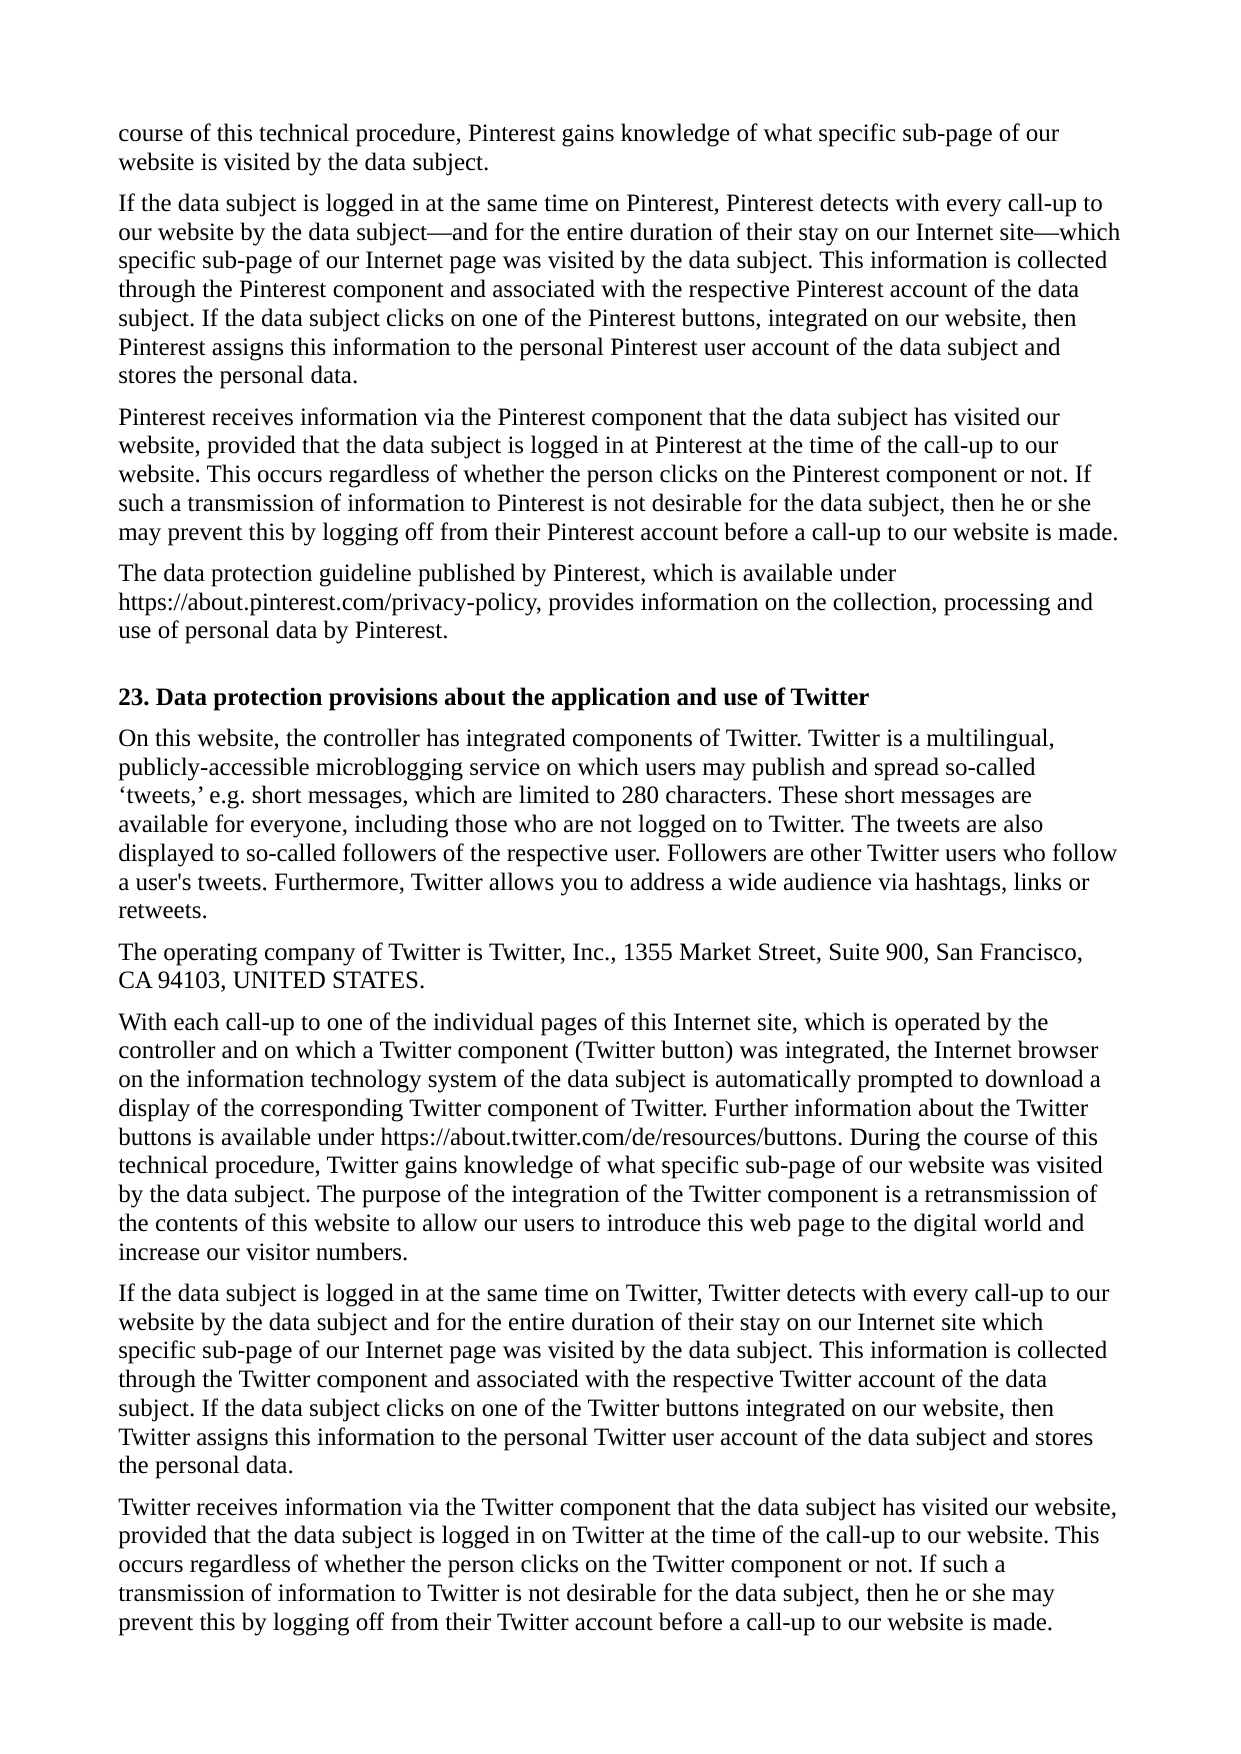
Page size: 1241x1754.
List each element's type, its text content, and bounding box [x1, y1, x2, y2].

text Pinterest receives information via the Pinterest component that the data subject has visited our website, provided that the data subject is logged in at Pinterest at the time of the call-up to our website. This occurs regardless of whether the person clicks on the Pinterest component or not. If such a transmission of information to Pinterest is not desirable for the data subject, then he or she may prevent this by logging off from their Pinterest account before a call-up to our website is made. [118, 402, 1122, 546]
text course of this technical procedure, Pinterest gains knowledge of what specific sub-page of our website is visited by the data subject. [118, 118, 1122, 176]
text On this website, the controller has integrated components of Twitter. Twitter is a multilingual, publicly-accessible microblogging service on which users may publish and spread so-called ‘tweets,’ e.g. short messages, which are limited to 280 characters. These short messages are available for everyone, including those who are not logged on to Twitter. The tweets are also displayed to so-called followers of the respective user. Followers are other Twitter users who follow a user's tweets. Furthermore, Twitter allows you to address a wide audience via hashtags, links or retweets. [118, 723, 1122, 924]
subtitle 23. Data protection provisions about the application and use of Twitter [118, 682, 1122, 711]
text If the data subject is logged in at the same time on Twitter, Twitter detects with every call-up to our website by the data subject and for the entire duration of their stay on our Internet site which specific sub-page of our Internet page was visited by the data subject. This information is collected through the Twitter component and associated with the respective Twitter account of the data subject. If the data subject clicks on one of the Twitter buttons integrated on our website, then Twitter assigns this information to the personal Twitter user account of the data subject and stores the personal data. [118, 1278, 1122, 1479]
text The data protection guideline published by Pinterest, which is available under https://about.pinterest.com/privacy-policy, provides information on the collection, processing and use of personal data by Pinterest. [118, 558, 1122, 644]
text The operating company of Twitter is Twitter, Inc., 1355 Market Street, Suite 900, San Francisco, CA 94103, UNITED STATES. [118, 937, 1122, 994]
text If the data subject is logged in at the same time on Pinterest, Pinterest detects with every call-up to our website by the data subject—and for the entire duration of their stay on our Internet site—which specific sub-page of our Internet page was visited by the data subject. This information is collected through the Pinterest component and associated with the respective Pinterest account of the data subject. If the data subject clicks on one of the Pinterest buttons, integrated on our website, then Pinterest assigns this information to the personal Pinterest user account of the data subject and stores the personal data. [118, 188, 1122, 389]
text Twitter receives information via the Twitter component that the data subject has visited our website, provided that the data subject is logged in on Twitter at the time of the call-up to our website. This occurs regardless of whether the person clicks on the Twitter component or not. If such a transmission of information to Twitter is not desirable for the data subject, then he or she may prevent this by logging off from their Twitter account before a call-up to our website is made. [118, 1492, 1122, 1636]
text With each call-up to one of the individual pages of this Internet site, which is operated by the controller and on which a Twitter component (Twitter button) was integrated, the Internet browser on the information technology system of the data subject is automatically prompted to download a display of the corresponding Twitter component of Twitter. Further information about the Twitter buttons is available under https://about.twitter.com/de/resources/buttons. During the course of this technical procedure, Twitter gains knowledge of what specific sub-page of our website was visited by the data subject. The purpose of the integration of the Twitter component is a retransmission of the contents of this website to allow our users to introduce this web page to the digital world and increase our visitor numbers. [118, 1007, 1122, 1266]
